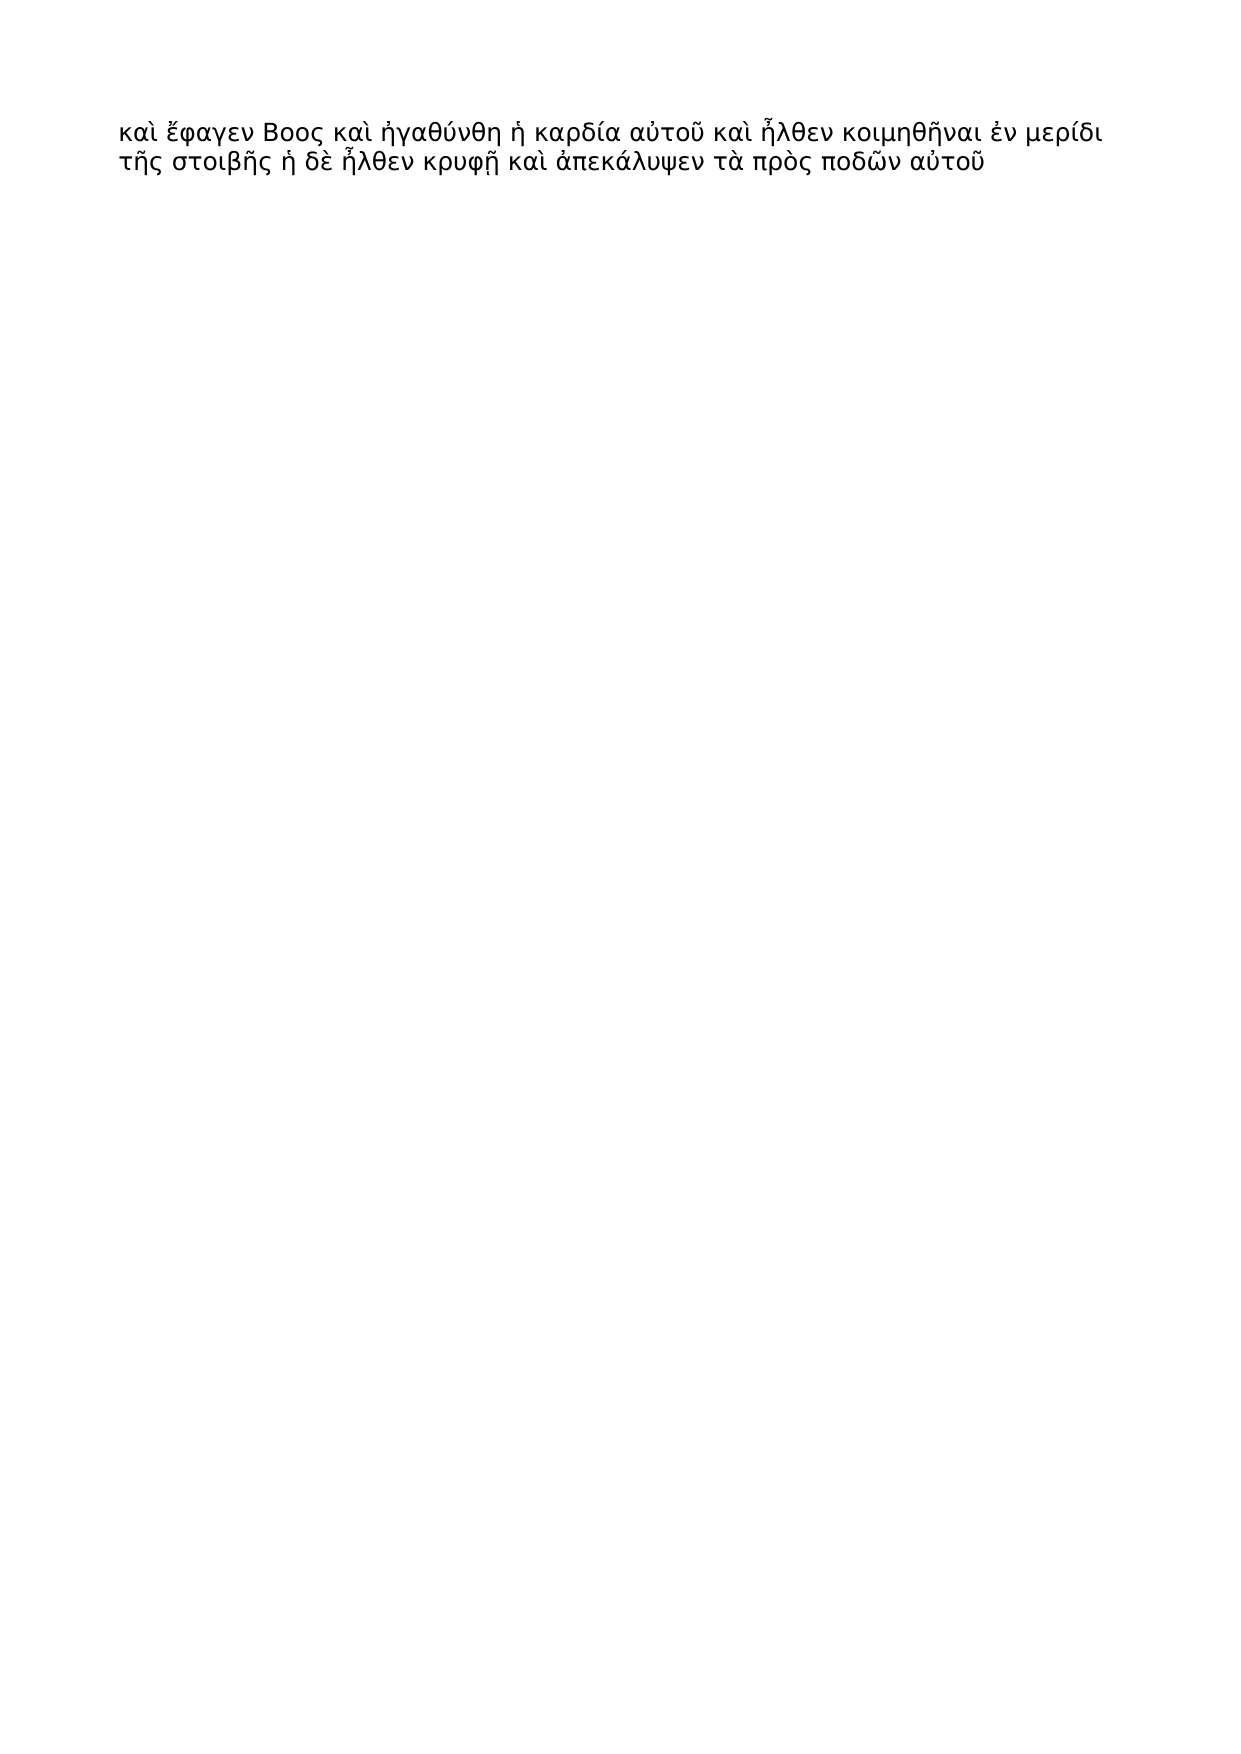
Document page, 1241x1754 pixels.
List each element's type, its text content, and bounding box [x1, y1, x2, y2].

text καὶ ἔφαγεν Βοος καὶ ἠγαθύνθη ἡ καρδία αὐτοῦ καὶ ἦλθεν κοιμηθῆναι ἐν μερίδι τῆς στοιβῆς ἡ δὲ ἦλθεν κρυφῇ καὶ ἀπεκάλυψεν τὰ πρὸς ποδῶν αὐτοῦ [118, 118, 1122, 176]
